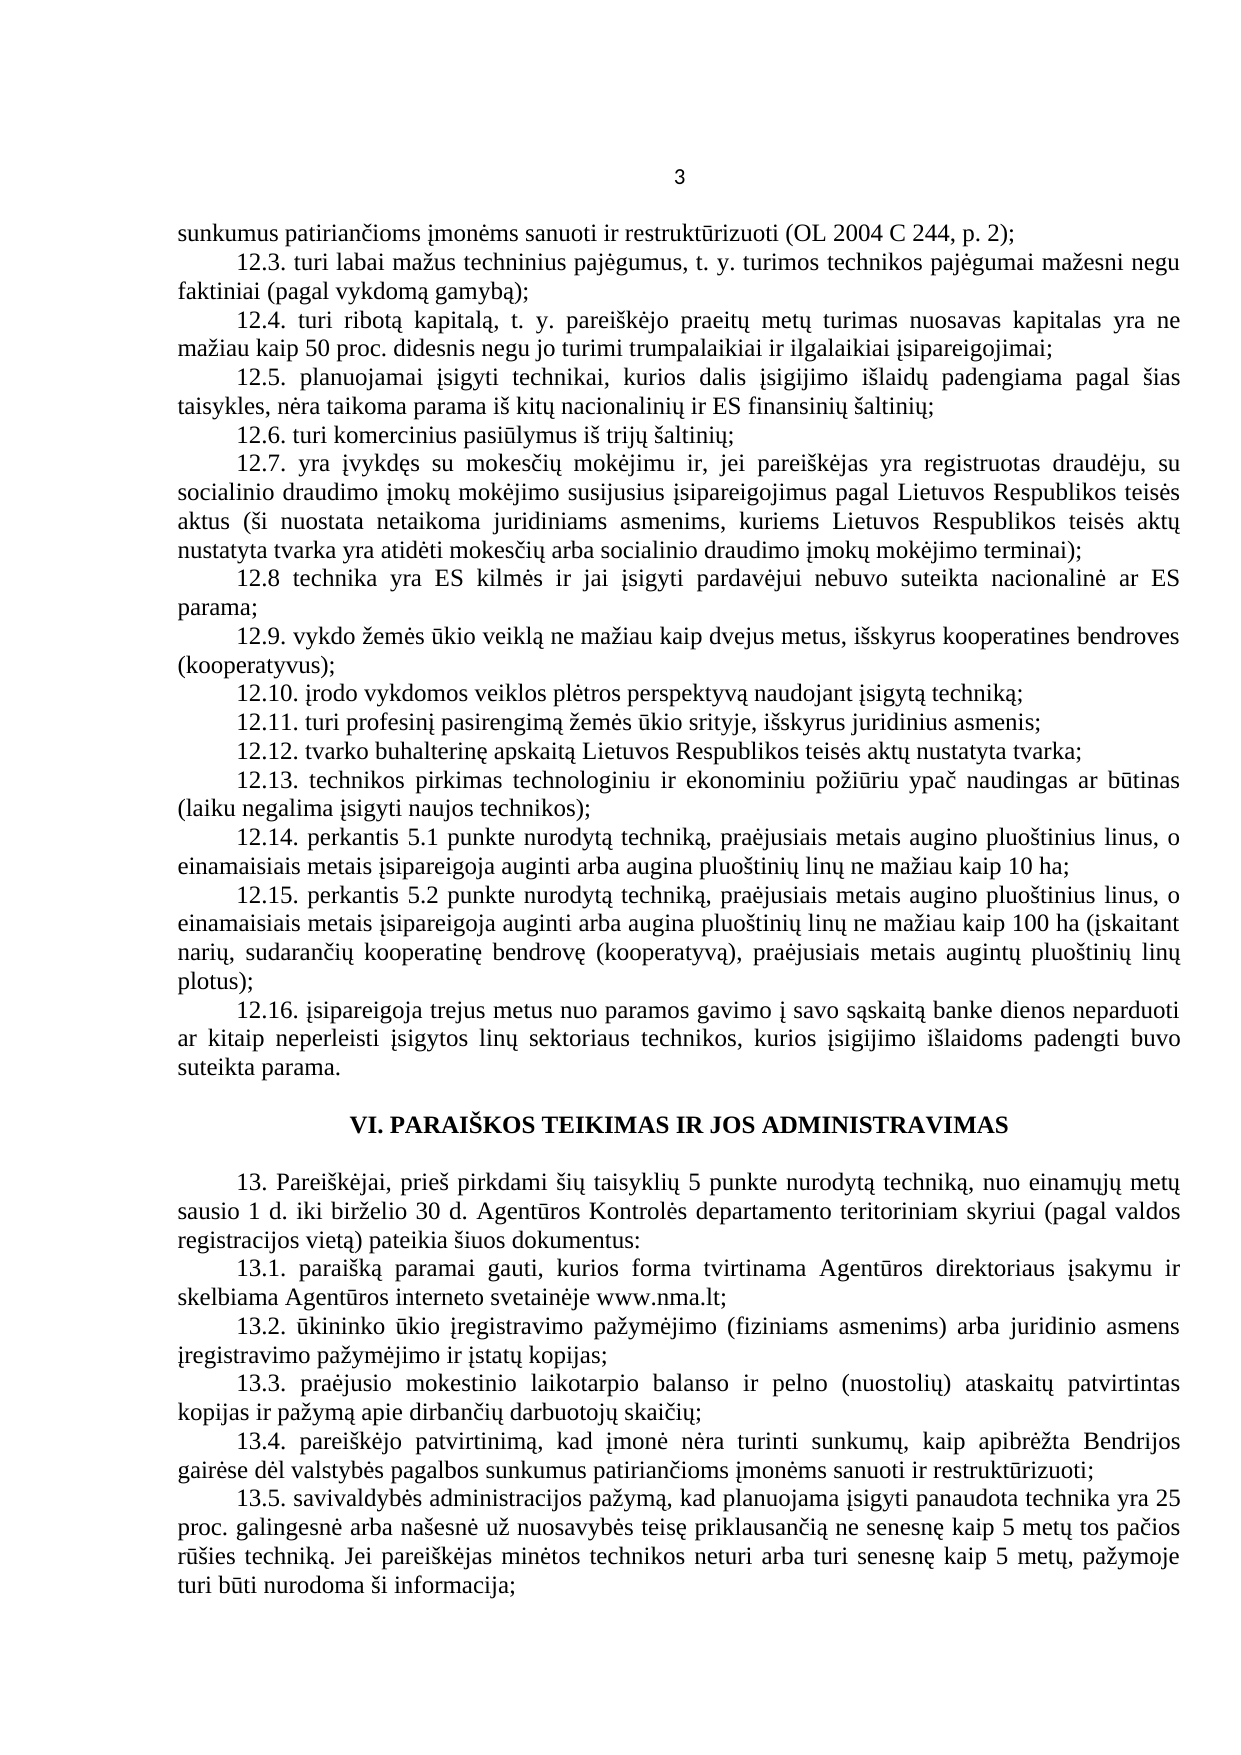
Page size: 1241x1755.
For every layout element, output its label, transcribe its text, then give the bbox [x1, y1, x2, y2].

text 12.11. turi profesinį pasirengimą žemės ūkio srityje, išskyrus juridinius asmenis; [177, 707, 1181, 736]
text 12.15. perkantis 5.2 punkte nurodytą techniką, praėjusiais metais augino pluoštinius linus, o einamaisiais metais įsipareigoja auginti arba augina pluoštinių linų ne mažiau kaip 100 ha (įskaitant narių, sudarančių kooperatinę bendrovę (kooperatyvą), praėjusiais metais augintų pluoštinių linų plotus); [177, 880, 1181, 995]
text 12.13. technikos pirkimas technologiniu ir ekonominiu požiūriu ypač naudingas ar būtinas (laiku negalima įsigyti naujos technikos); [177, 765, 1181, 822]
text 13.4. pareiškėjo patvirtinimą, kad įmonė nėra turinti sunkumų, kaip apibrėžta Bendrijos gairėse dėl valstybės pagalbos sunkumus patiriančioms įmonėms sanuoti ir restruktūrizuoti; [177, 1426, 1181, 1483]
text 12.7. yra įvykdęs su mokesčių mokėjimu ir, jei pareiškėjas yra registruotas draudėju, su socialinio draudimo įmokų mokėjimo susijusius įsipareigojimus pagal Lietuvos Respublikos teisės aktus (ši nuostata netaikoma juridiniams asmenims, kuriems Lietuvos Respublikos teisės aktų nustatyta tvarka yra atidėti mokesčių arba socialinio draudimo įmokų mokėjimo terminai); [177, 448, 1181, 563]
text 13.1. paraišką paramai gauti, kurios forma tvirtinama Agentūros direktoriaus įsakymu ir skelbiama Agentūros interneto svetainėje www.nma.lt; [177, 1253, 1181, 1311]
text 13.2. ūkininko ūkio įregistravimo pažymėjimo (fiziniams asmenims) arba juridinio asmens įregistravimo pažymėjimo ir įstatų kopijas; [177, 1311, 1181, 1368]
text 12.4. turi ribotą kapitalą, t. y. pareiškėjo praeitų metų turimas nuosavas kapitalas yra ne mažiau kaip 50 proc. didesnis negu jo turimi trumpalaikiai ir ilgalaikiai įsipareigojimai; [177, 305, 1181, 362]
text 12.8 technika yra ES kilmės ir jai įsigyti pardavėjui nebuvo suteikta nacionalinė ar ES parama; [177, 563, 1181, 621]
text 12.10. įrodo vykdomos veiklos plėtros perspektyvą naudojant įsigytą techniką; [177, 678, 1181, 707]
text 13.5. savivaldybės administracijos pažymą, kad planuojama įsigyti panaudota technika yra 25 proc. galingesnė arba našesnė už nuosavybės teisę priklausančią ne senesnę kaip 5 metų tos pačios rūšies techniką. Jei pareiškėjas minėtos technikos neturi arba turi senesnę kaip 5 metų, pažymoje turi būti nurodoma ši informacija; [177, 1483, 1181, 1598]
text 12.14. perkantis 5.1 punkte nurodytą techniką, praėjusiais metais augino pluoštinius linus, o einamaisiais metais įsipareigoja auginti arba augina pluoštinių linų ne mažiau kaip 10 ha; [177, 822, 1181, 880]
text 12.16. įsipareigoja trejus metus nuo paramos gavimo į savo sąskaitą banke dienos neparduoti ar kitaip neperleisti įsigytos linų sektoriaus technikos, kurios įsigijimo išlaidoms padengti buvo suteikta parama. [177, 995, 1181, 1081]
text 12.9. vykdo žemės ūkio veiklą ne mažiau kaip dvejus metus, išskyrus kooperatines bendroves (kooperatyvus); [177, 621, 1181, 678]
text 12.5. planuojamai įsigyti technikai, kurios dalis įsigijimo išlaidų padengiama pagal šias taisykles, nėra taikoma parama iš kitų nacionalinių ir ES finansinių šaltinių; [177, 362, 1181, 420]
text 13.3. praėjusio mokestinio laikotarpio balanso ir pelno (nuostolių) ataskaitų patvirtintas kopijas ir pažymą apie dirbančių darbuotojų skaičių; [177, 1368, 1181, 1426]
text 12.6. turi komercinius pasiūlymus iš trijų šaltinių; [177, 420, 1181, 448]
text VI. PARAIŠKOS TEIKIMAS IR JOS ADMINISTRAVIMAS [177, 1110, 1181, 1138]
text 12.3. turi labai mažus techninius pajėgumus, t. y. turimos technikos pajėgumai mažesni negu faktiniai (pagal vykdomą gamybą); [177, 247, 1181, 305]
text 12.12. tvarko buhalterinę apskaitą Lietuvos Respublikos teisės aktų nustatyta tvarka; [177, 736, 1181, 765]
text 13. Pareiškėjai, prieš pirkdami šių taisyklių 5 punkte nurodytą techniką, nuo einamųjų metų sausio 1 d. iki birželio 30 d. Agentūros Kontrolės departamento teritoriniam skyriui (pagal valdos registracijos vietą) pateikia šiuos dokumentus: [177, 1167, 1181, 1253]
text sunkumus patiriančioms įmonėms sanuoti ir restruktūrizuoti (OL 2004 C 244, p. 2); [177, 218, 1181, 247]
